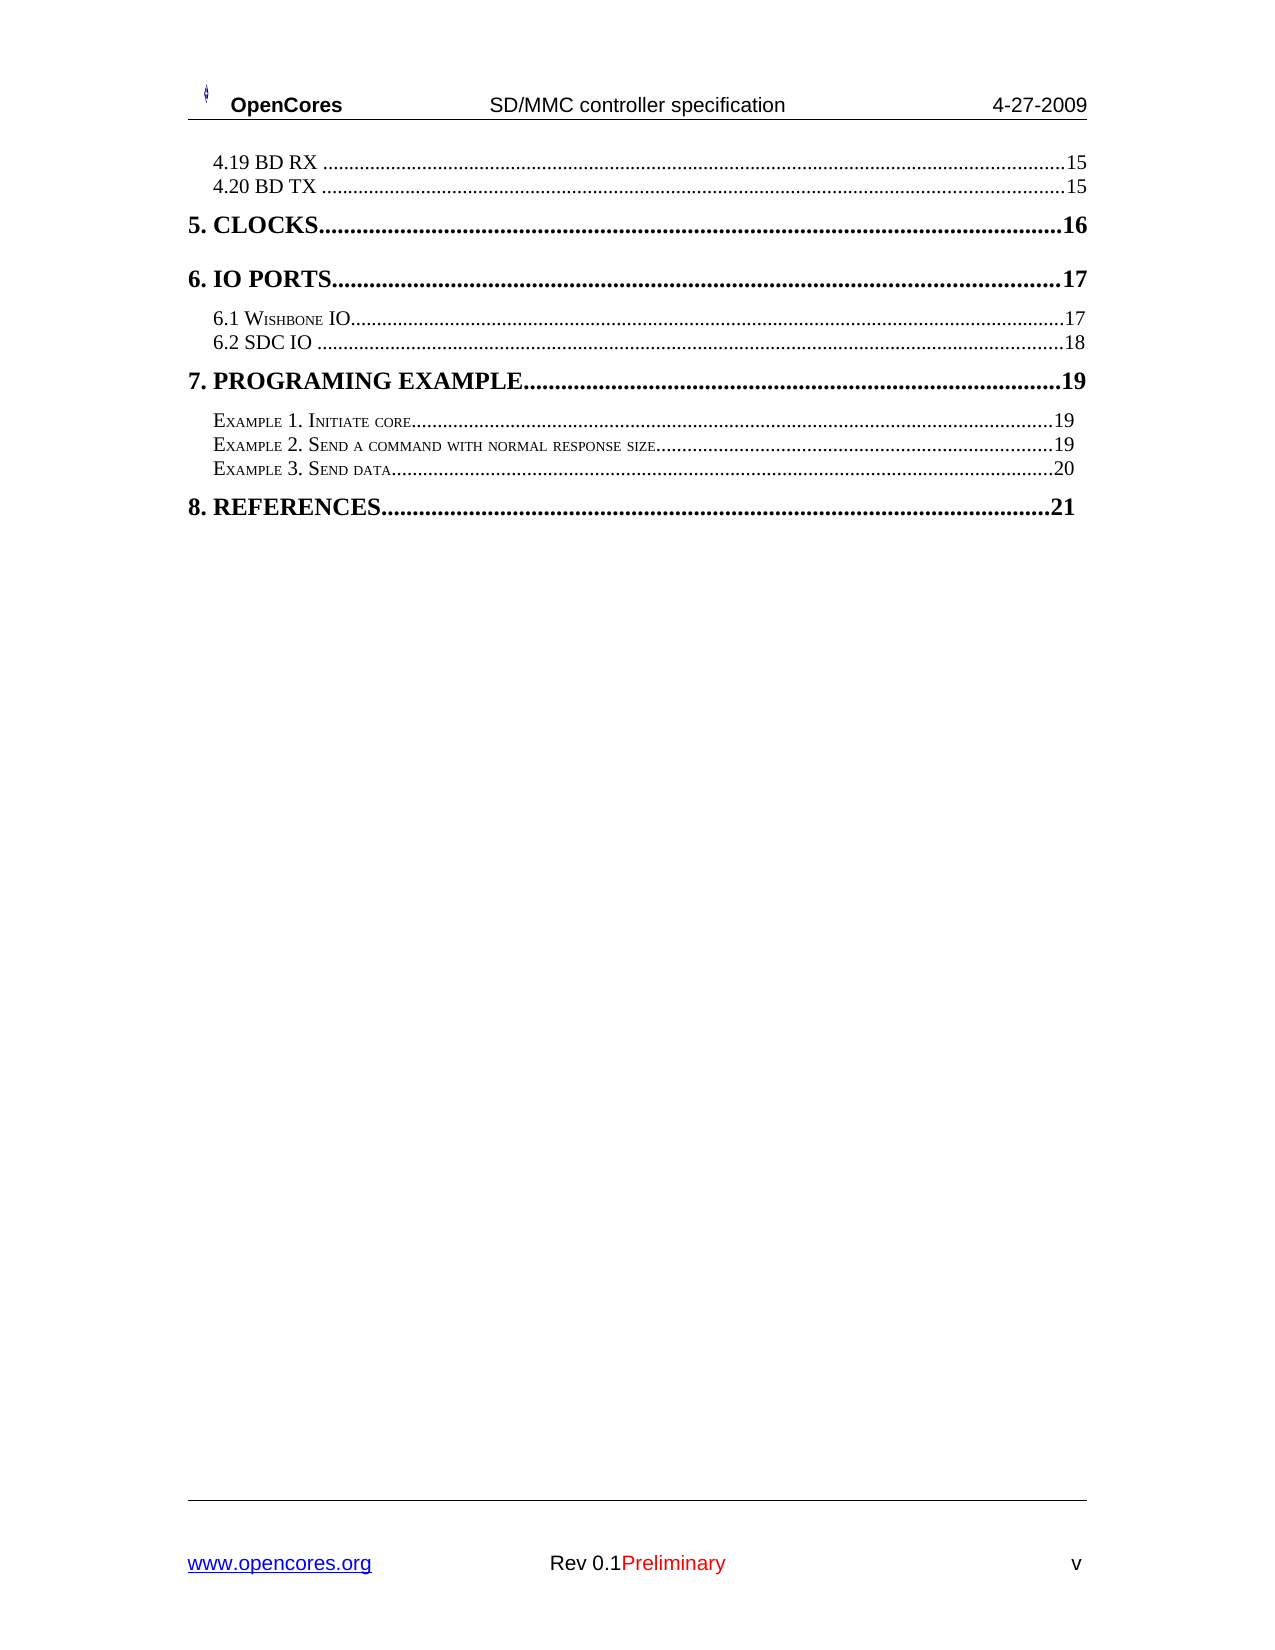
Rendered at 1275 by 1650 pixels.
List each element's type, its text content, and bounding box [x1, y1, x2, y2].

text 4.20 BD TX 15 [213, 174, 1087, 198]
text 6.1 Wishbone IO 17 [213, 306, 1087, 330]
text 4.19 BD RX 15 [213, 150, 1087, 174]
text Example 1. Initiate core 19 [213, 407, 1087, 432]
text 6. IO Ports 17 [188, 264, 1087, 293]
text 8. References 21 [188, 492, 1087, 521]
text Example 2. Send a command with normal response size 19 [213, 432, 1087, 456]
text 7. Programing example 19 [188, 366, 1087, 395]
text 5. Clocks 16 [188, 211, 1087, 239]
text Example 3. Send data 20 [213, 456, 1087, 480]
text 6.2 SDC IO 18 [213, 330, 1087, 354]
